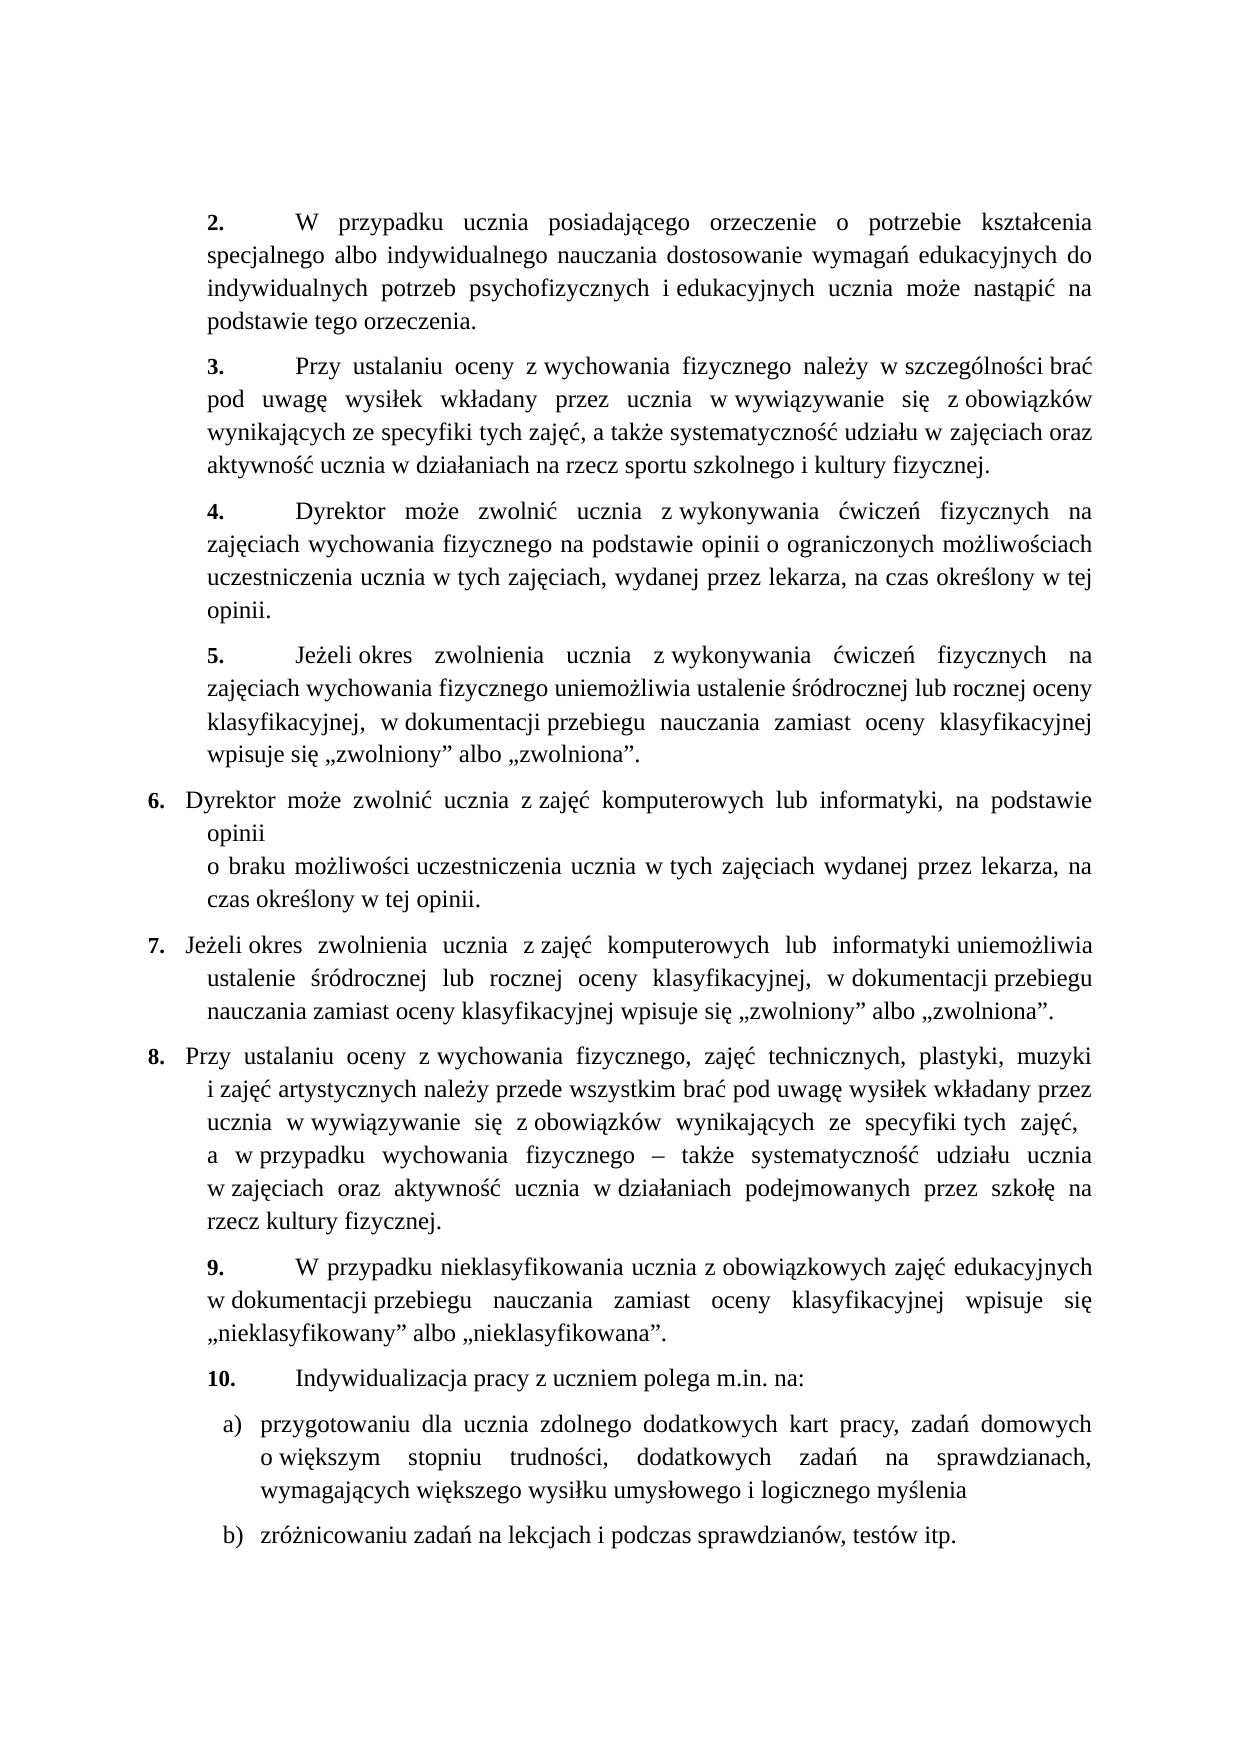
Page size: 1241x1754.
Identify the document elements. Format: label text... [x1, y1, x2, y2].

list zróżnicowaniu zadań na lekcjach i podczas sprawdzianów, testów itp. [223, 1521, 1092, 1549]
list Jeżeli okres zwolnienia ucznia z wykonywania ćwiczeń fizycznych na zajęciach wychowania fizycznego uniemożliwia ustalenie śródrocznej lub rocznej oceny klasyfikacyjnej, w dokumentacji przebiegu nauczania zamiast oceny klasyfikacyjnej wpisuje się „zwolniony” albo „zwolniona”. [207, 641, 1092, 768]
list Dyrektor może zwolnić ucznia z wykonywania ćwiczeń fizycznych na zajęciach wychowania fizycznego na podstawie opinii o ograniczonych możliwościach uczestniczenia ucznia w tych zajęciach, wydanej przez lekarza, na czas określony w tej opinii. [207, 496, 1092, 624]
list Przy ustalaniu oceny z wychowania fizycznego należy w szczególności brać pod uwagę wysiłek wkładany przez ucznia w wywiązywanie się z obowiązków wynikających ze specyfiki tych zajęć, a także systematyczność udziału w zajęciach oraz aktywność ucznia w działaniach na rzecz sportu szkolnego i kultury fizycznej. [207, 351, 1092, 479]
list W przypadku ucznia posiadającego orzeczenie o potrzebie kształcenia specjalnego albo indywidualnego nauczania dostosowanie wymagań edukacyjnych do indywidualnych potrzeb psychofizycznych i edukacyjnych ucznia może nastąpić na podstawie tego orzeczenia. [207, 207, 1092, 334]
list W przypadku nieklasyfikowania ucznia z obowiązkowych zajęć edukacyjnych w dokumentacji przebiegu nauczania zamiast oceny klasyfikacyjnej wpisuje się „nieklasyfikowany” albo „nieklasyfikowana”. [207, 1252, 1092, 1347]
list Przy ustalaniu oceny z wychowania fizycznego, zajęć technicznych, plastyki, muzyki i zajęć artystycznych należy przede wszystkim brać pod uwagę wysiłek wkładany przez ucznia w wywiązywanie się z obowiązków wynikających ze specyfiki tych zajęć, a w przypadku wychowania fizycznego – także systematyczność udziału ucznia w zajęciach oraz aktywność ucznia w działaniach podejmowanych przez szkołę na rzecz kultury fizycznej. [148, 1041, 1092, 1235]
list przygotowaniu dla ucznia zdolnego dodatkowych kart pracy, zadań domowych o większym stopniu trudności, dodatkowych zadań na sprawdzianach, wymagających większego wysiłku umysłowego i logicznego myślenia [223, 1409, 1092, 1504]
list Indywidualizacja pracy z uczniem polega m.in. na: [207, 1363, 1092, 1392]
list Jeżeli okres zwolnienia ucznia z zajęć komputerowych lub informatyki uniemożliwia ustalenie śródrocznej lub rocznej oceny klasyfikacyjnej, w dokumentacji przebiegu nauczania zamiast oceny klasyfikacyjnej wpisuje się „zwolniony” albo „zwolniona”. [148, 930, 1092, 1024]
list Dyrektor może zwolnić ucznia z zajęć komputerowych lub informatyki, na podstawie opinii o braku możliwości uczestniczenia ucznia w tych zajęciach wydanej przez lekarza, na czas określony w tej opinii. [148, 785, 1092, 913]
